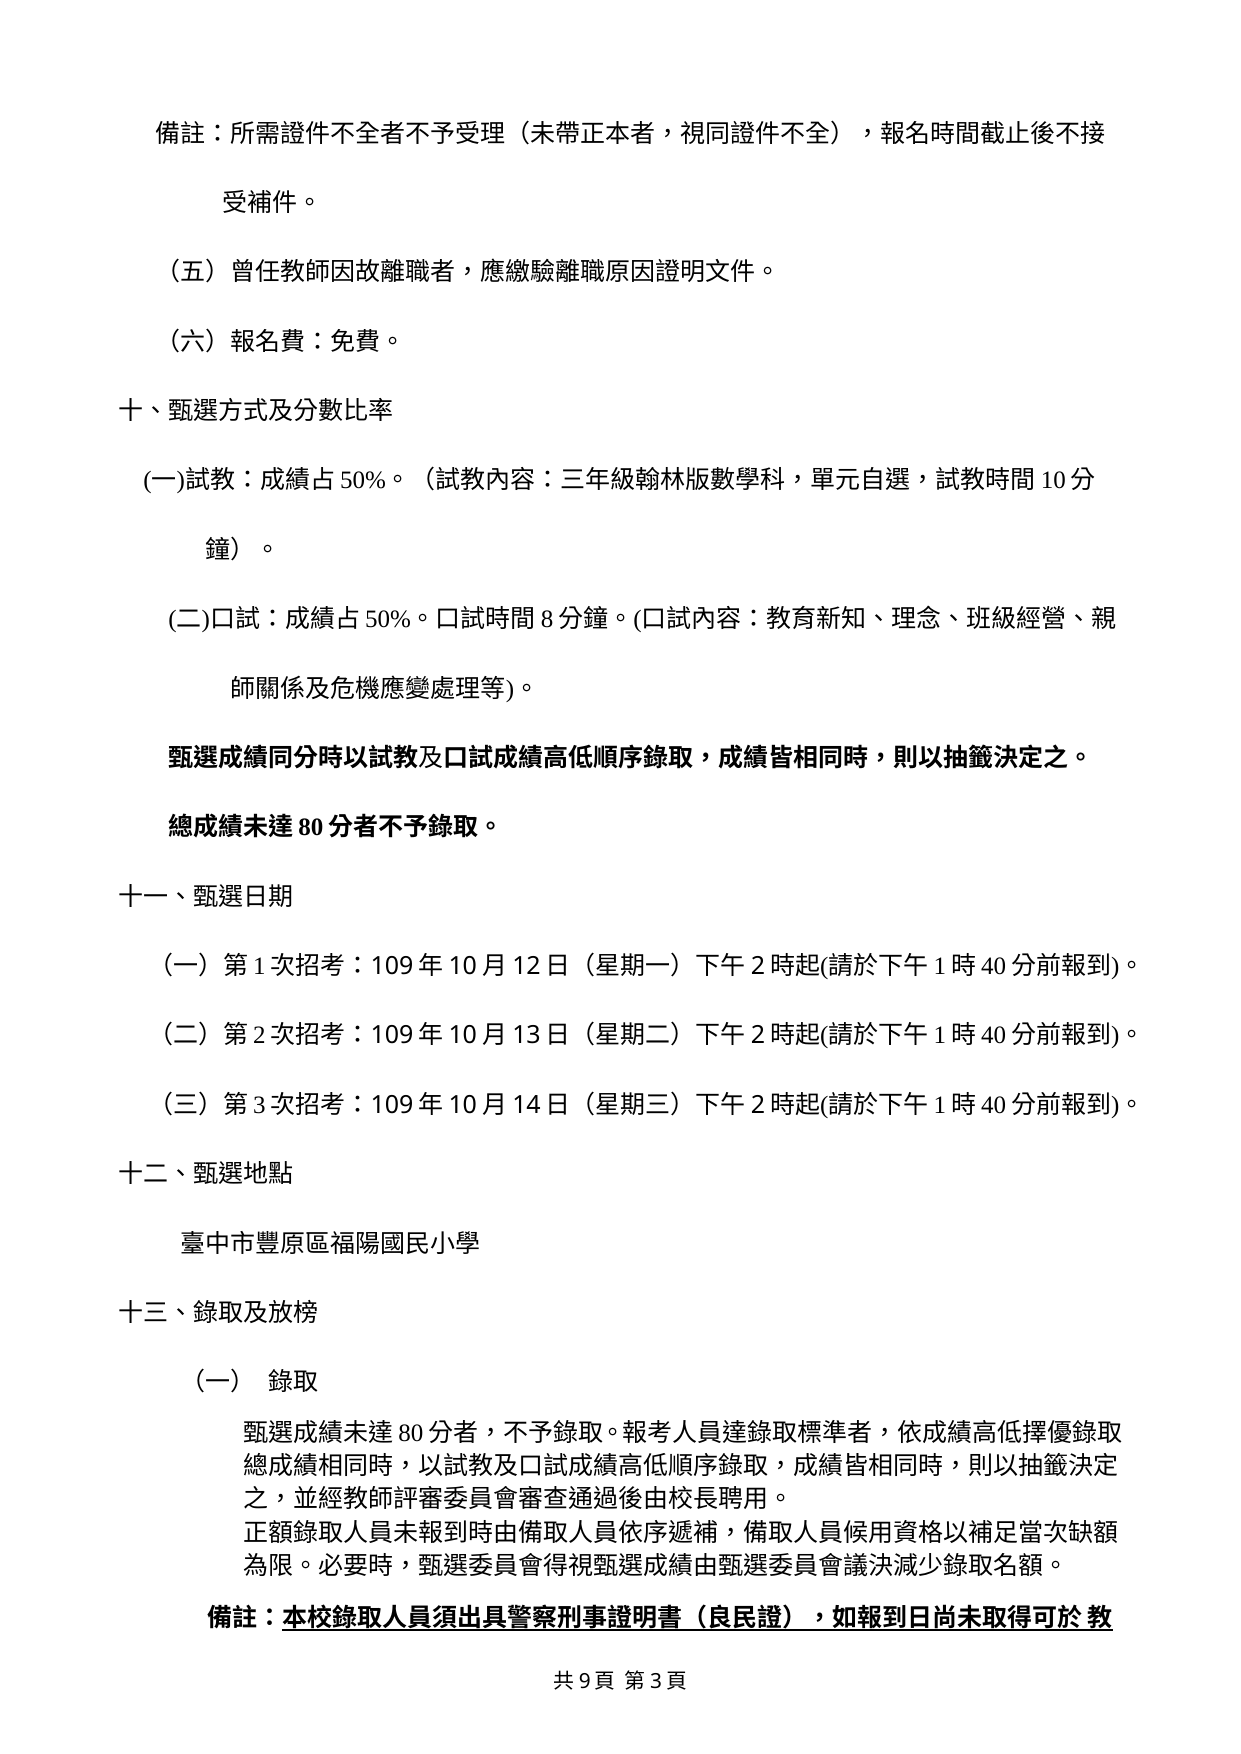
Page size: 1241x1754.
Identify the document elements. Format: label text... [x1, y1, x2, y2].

text 正額錄取人員未報到時由備取人員依序遞補，備取人員候用資格以補足當次缺額為限。必要時，甄選委員會得視甄選成績由甄選委員會議決減少錄取名額。 [243, 1514, 1122, 1581]
text (二)口試：成績占50%。口試時間8分鐘。(口試內容：教育新知、理念、班級經營、親 [168, 582, 1122, 651]
text 十二、甄選地點 [118, 1137, 1122, 1206]
text 十一、甄選日期 [118, 859, 1122, 929]
text 師關係及危機應變處理等)。 [168, 651, 1122, 721]
text 十三、錄取及放榜 [118, 1276, 1122, 1345]
text 甄選成績未達80分者，不予錄取。報考人員達錄取標準者，依成績高低擇優錄取，總成績相同時，以試教及口試成績高低順序錄取，成績皆相同時，則以抽籤決定之，並經教師評審委員會審查通過後由校長聘用。 [243, 1414, 1122, 1514]
text （一）第1次招考：109年10月12日（星期一）下午2時起(請於下午1時40分前報到)。 [148, 929, 1122, 998]
text (一)試教：成績占50%。（試教內容：三年級翰林版數學科，單元自選，試教時間10分 [118, 443, 1122, 513]
text （二）第2次招考：109年10月13日（星期二）下午2時起(請於下午1時40分前報到)。 [148, 998, 1122, 1068]
text 備註：本校錄取人員須出具警察刑事證明書（良民證），如報到日尚未取得可於 教 [168, 1581, 1122, 1651]
text 總成績未達80分者不予錄取。 [168, 790, 1122, 859]
text 鐘）。 [118, 513, 1122, 582]
text 備註：所需證件不全者不予受理（未帶正本者，視同證件不全），報名時間截止後不接受補件。 [156, 96, 1122, 235]
text （五）曾任教師因故離職者，應繳驗離職原因證明文件。 [156, 235, 1122, 304]
text （三）第3次招考：109年10月14日（星期三）下午2時起(請於下午1時40分前報到)。 [148, 1068, 1122, 1137]
text 十、甄選方式及分數比率 [118, 374, 1122, 443]
text 臺中市豐原區福陽國民小學 [181, 1206, 1122, 1276]
text （六）報名費：免費。 [156, 304, 1122, 374]
list 錄取 [181, 1345, 1122, 1414]
text 甄選成績同分時以試教及口試成績高低順序錄取，成績皆相同時，則以抽籤決定之。 [168, 721, 1122, 790]
